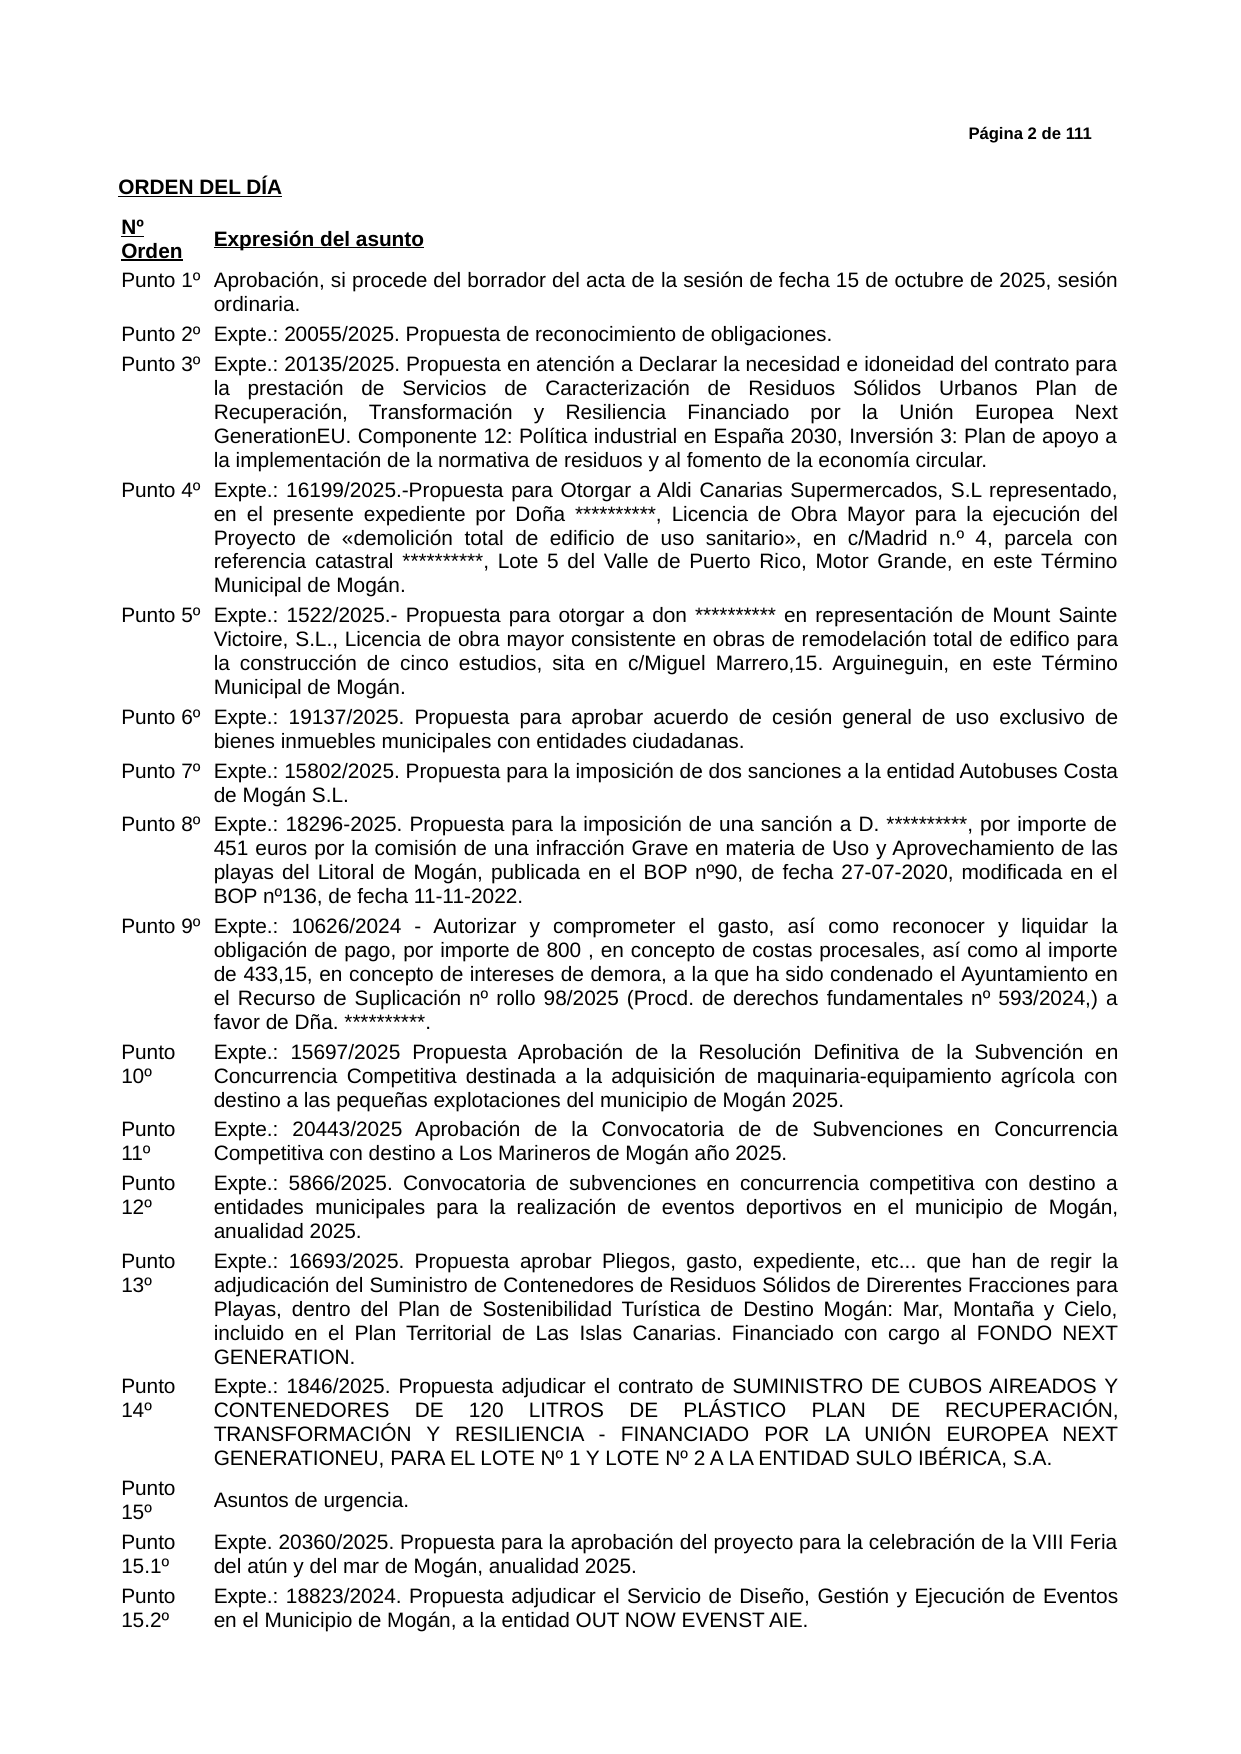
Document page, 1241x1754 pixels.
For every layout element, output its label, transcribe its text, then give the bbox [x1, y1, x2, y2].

text ORDEN DEL DÍA [118, 175, 1122, 199]
table_cell Punto 15.1º [118, 1527, 211, 1581]
table_cell Expte.: 1522/2025.- Propuesta para otorgar a don ********** en representación de Mount Sainte Victoire, S.L., Licencia de obra mayor consistente en obras de remodelación total de edifico para la construcción de cinco estudios, sita en c/Miguel Marrero,15. Arguineguin, en este Término Municipal de Mogán. [211, 600, 1122, 702]
table_cell Expte.: 16693/2025. Propuesta aprobar Pliegos, gasto, expediente, etc... que han de regir la adjudicación del Suministro de Contenedores de Residuos Sólidos de Direrentes Fracciones para Playas, dentro del Plan de Sostenibilidad Turística de Destino Mogán: Mar, Montaña y Cielo, incluido en el Plan Territorial de Las Islas Canarias. Financiado con cargo al FONDO NEXT GENERATION. [211, 1246, 1122, 1371]
table_cell Punto 4º [118, 475, 211, 600]
table_cell Expte.: 1846/2025. Propuesta adjudicar el contrato de SUMINISTRO DE CUBOS AIREADOS Y CONTENEDORES DE 120 LITROS DE PLÁSTICO PLAN DE RECUPERACIÓN, TRANSFORMACIÓN Y RESILIENCIA - FINANCIADO POR LA UNIÓN EUROPEA NEXT GENERATIONEU, PARA EL LOTE Nº 1 Y LOTE Nº 2 A LA ENTIDAD SULO IBÉRICA, S.A. [211, 1371, 1122, 1473]
table_cell Expte. 20360/2025. Propuesta para la aprobación del proyecto para la celebración de la VIII Feria del atún y del mar de Mogán, anualidad 2025. [211, 1527, 1122, 1581]
table_cell Asuntos de urgencia. [211, 1473, 1122, 1527]
table_cell Punto 8º [118, 809, 211, 911]
table_cell Punto 7º [118, 756, 211, 809]
table_cell Punto 11º [118, 1114, 211, 1168]
table_cell Expte.: 20135/2025. Propuesta en atención a Declarar la necesidad e idoneidad del contrato para la prestación de Servicios de Caracterización de Residuos Sólidos Urbanos Plan de Recuperación, Transformación y Resiliencia Financiado por la Unión Europea Next GenerationEU. Componente 12: Política industrial en España 2030, Inversión 3: Plan de apoyo a la implementación de la normativa de residuos y al fomento de la economía circular. [211, 349, 1122, 474]
table_cell Expte.: 16199/2025.-Propuesta para Otorgar a Aldi Canarias Supermercados, S.L representado, en el presente expediente por Doña **********, Licencia de Obra Mayor para la ejecución del Proyecto de «demolición total de edificio de uso sanitario», en c/Madrid n.º 4, parcela con referencia catastral **********, Lote 5 del Valle de Puerto Rico, Motor Grande, en este Término Municipal de Mogán. [211, 475, 1122, 600]
table_cell Expte.: 5866/2025. Convocatoria de subvenciones en concurrencia competitiva con destino a entidades municipales para la realización de eventos deportivos en el municipio de Mogán, anualidad 2025. [211, 1168, 1122, 1246]
table_header Expresión del asunto [211, 212, 1122, 265]
table_cell Expte.: 18823/2024. Propuesta adjudicar el Servicio de Diseño, Gestión y Ejecución de Eventos en el Municipio de Mogán, a la entidad OUT NOW EVENST AIE. [211, 1581, 1122, 1634]
table_header Nº Orden [118, 212, 211, 265]
table_cell Expte.: 10626/2024 - Autorizar y comprometer el gasto, así como reconocer y liquidar la obligación de pago, por importe de 800 , en concepto de costas procesales, así como al importe de 433,15, en concepto de intereses de demora, a la que ha sido condenado el Ayuntamiento en el Recurso de Suplicación nº rollo 98/2025 (Procd. de derechos fundamentales nº 593/2024,) a favor de Dña. **********. [211, 911, 1122, 1037]
table_cell Punto 13º [118, 1246, 211, 1371]
table_cell Aprobación, si procede del borrador del acta de la sesión de fecha 15 de octubre de 2025, sesión ordinaria. [211, 265, 1122, 319]
table_cell Punto 15.2º [118, 1581, 211, 1634]
table_cell Expte.: 15802/2025. Propuesta para la imposición de dos sanciones a la entidad Autobuses Costa de Mogán S.L. [211, 756, 1122, 809]
table_cell Expte.: 18296-2025. Propuesta para la imposición de una sanción a D. **********, por importe de 451 euros por la comisión de una infracción Grave en materia de Uso y Aprovechamiento de las playas del Litoral de Mogán, publicada en el BOP nº90, de fecha 27-07-2020, modificada en el BOP nº136, de fecha 11-11-2022. [211, 809, 1122, 911]
table_cell Punto 6º [118, 702, 211, 756]
table_cell Punto 2º [118, 319, 211, 349]
table_cell Punto 12º [118, 1168, 211, 1246]
table_cell Expte.: 19137/2025. Propuesta para aprobar acuerdo de cesión general de uso exclusivo de bienes inmuebles municipales con entidades ciudadanas. [211, 702, 1122, 756]
table_cell Punto 10º [118, 1037, 211, 1114]
table_cell Punto 9º [118, 911, 211, 1037]
table_cell Punto 15º [118, 1473, 211, 1527]
table_cell Punto 1º [118, 265, 211, 319]
table_cell Punto 3º [118, 349, 211, 474]
table_cell Expte.: 20055/2025. Propuesta de reconocimiento de obligaciones. [211, 319, 1122, 349]
table_cell Punto 5º [118, 600, 211, 702]
table_cell Expte.: 15697/2025 Propuesta Aprobación de la Resolución Definitiva de la Subvención en Concurrencia Competitiva destinada a la adquisición de maquinaria-equipamiento agrícola con destino a las pequeñas explotaciones del municipio de Mogán 2025. [211, 1037, 1122, 1114]
table_cell Expte.: 20443/2025 Aprobación de la Convocatoria de de Subvenciones en Concurrencia Competitiva con destino a Los Marineros de Mogán año 2025. [211, 1114, 1122, 1168]
table_cell Punto 14º [118, 1371, 211, 1473]
